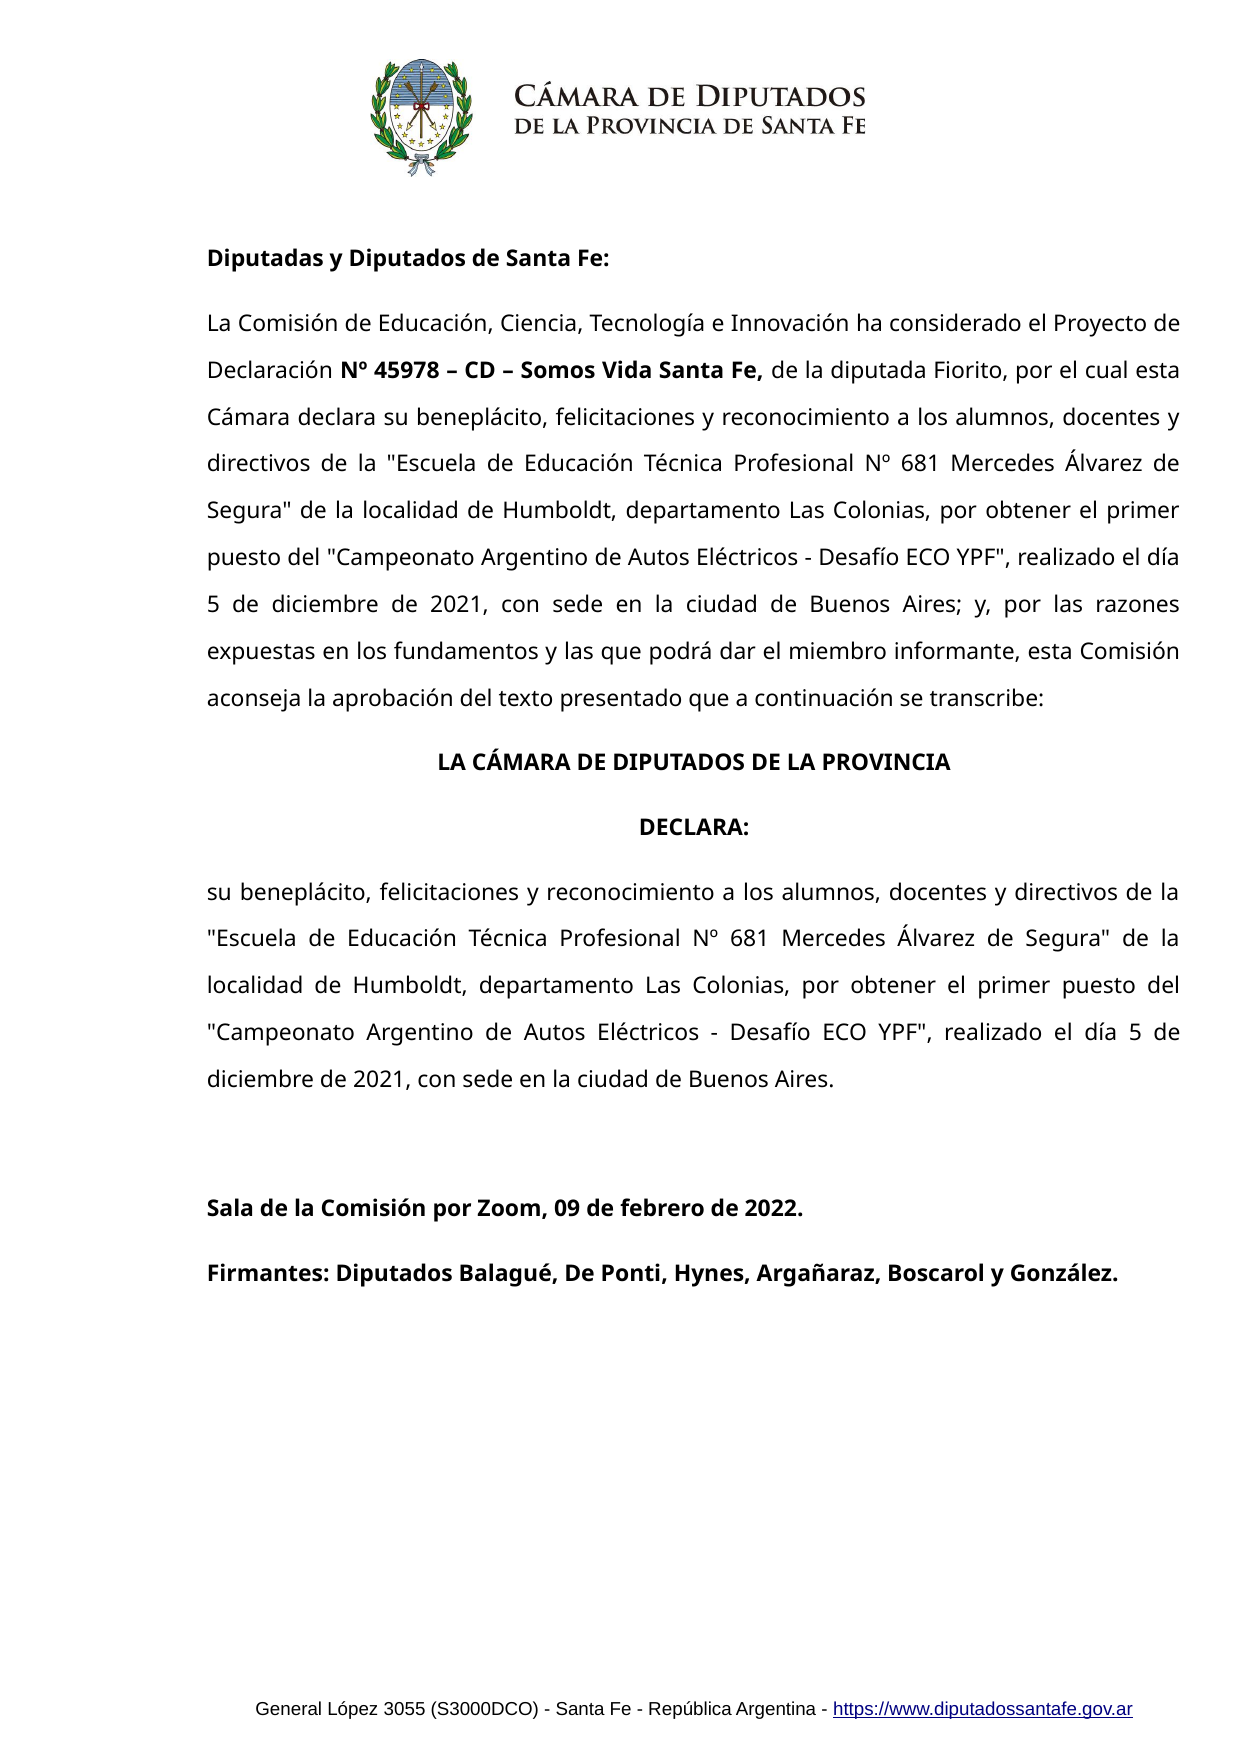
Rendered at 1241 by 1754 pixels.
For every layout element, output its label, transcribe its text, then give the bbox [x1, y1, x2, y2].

text DECLARA: [207, 811, 1181, 842]
picture [370, 59, 866, 181]
text Sala de la Comisión por Zoom, 09 de febrero de 2022. [207, 1192, 1181, 1223]
text Diputadas y Diputados de Santa Fe: [207, 242, 1181, 273]
text Firmantes: Diputados Balagué, De Ponti, Hynes, Argañaraz, Boscarol y González. [207, 1257, 1181, 1288]
text La Comisión de Educación, Ciencia, Tecnología e Innovación ha considerado el Proyecto de Declaración Nº 45978 – CD – Somos Vida Santa Fe, de la diputada Fiorito, por el cual esta Cámara declara su beneplácito, felicitaciones y reconocimiento a los alumnos, docentes y directivos de la "Escuela de Educación Técnica Profesional Nº 681 Mercedes Álvarez de Segura" de la localidad de Humboldt, departamento Las Colonias, por obtener el primer puesto del "Campeonato Argentino de Autos Eléctricos - Desafío ECO YPF", realizado el día 5 de diciembre de 2021, con sede en la ciudad de Buenos Aires; y, por las razones expuestas en los fundamentos y las que podrá dar el miembro informante, esta Comisión aconseja la aprobación del texto presentado que a continuación se transcribe: [207, 307, 1181, 713]
text LA CÁMARA DE DIPUTADOS DE LA PROVINCIA [207, 746, 1181, 778]
text su beneplácito, felicitaciones y reconocimiento a los alumnos, docentes y directivos de la "Escuela de Educación Técnica Profesional Nº 681 Mercedes Álvarez de Segura" de la localidad de Humboldt, departamento Las Colonias, por obtener el primer puesto del "Campeonato Argentino de Autos Eléctricos - Desafío ECO YPF", realizado el día 5 de diciembre de 2021, con sede en la ciudad de Buenos Aires. [207, 876, 1181, 1094]
